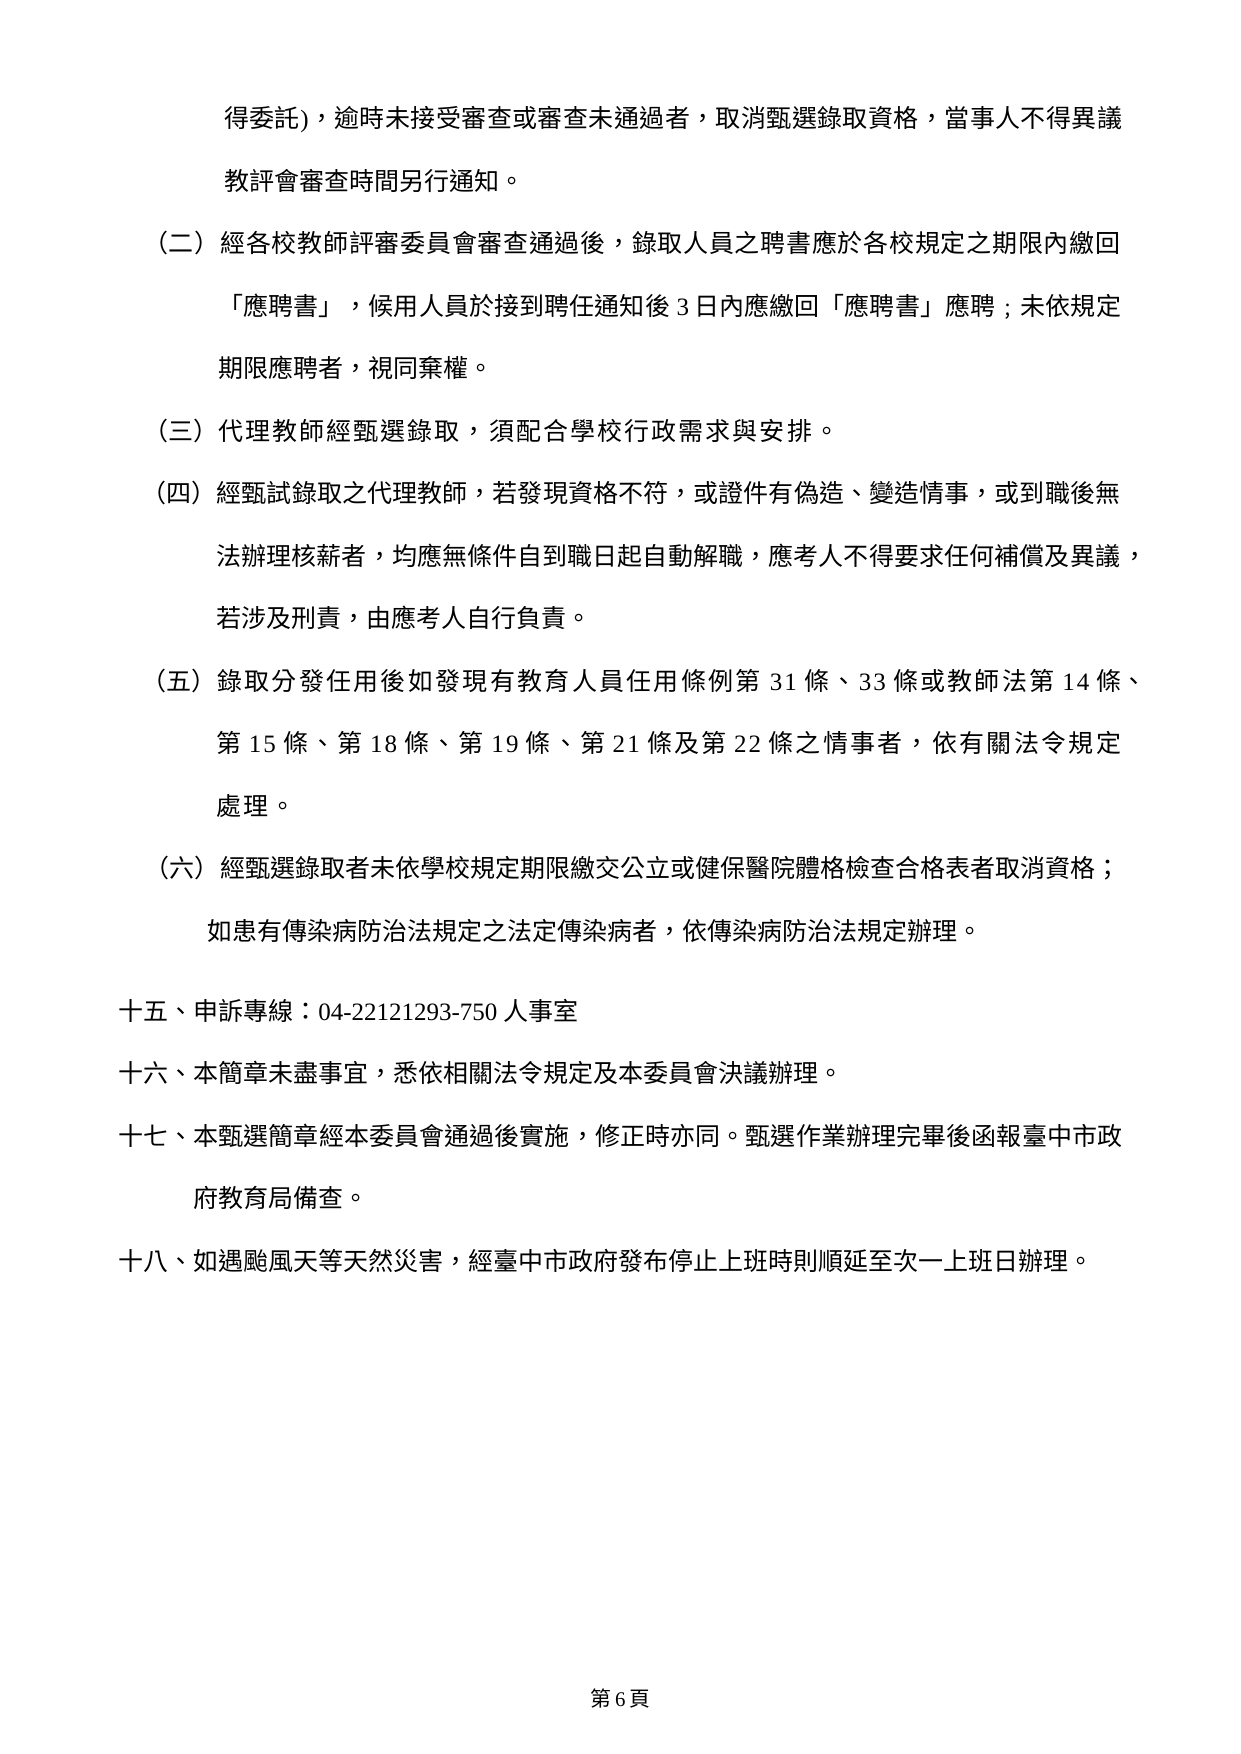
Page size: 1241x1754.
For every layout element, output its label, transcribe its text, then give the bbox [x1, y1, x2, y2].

text 十五、申訴專線：04-22121293-750 人事室 [118, 967, 1122, 1030]
text （一）經錄取人員應接受本校教師評審委員會審查，完成資格審查程序(須親自辦理，不得委託)，逾時未接受審查或審查未通過者，取消甄選錄取資格，當事人不得異議。教評會審查時間另行通知。 [149, 75, 1122, 200]
text （三）代理教師經甄選錄取，須配合學校行政需求與安排。 [118, 388, 1122, 450]
text 十八、如遇颱風天等天然災害，經臺中市政府發布停止上班時則順延至次一上班日辦理。 [118, 1217, 1122, 1280]
text 十七、本甄選簡章經本委員會通過後實施，修正時亦同。甄選作業辦理完畢後函報臺中市政府教育局備查。 [118, 1092, 1122, 1217]
text （五）錄取分發任用後如發現有教育人員任用條例第31條、33條或教師法第14條、第15條、第18條、第19條、第21條及第22條之情事者，依有關法令規定處理。 [141, 638, 1122, 825]
text 十六、本簡章未盡事宜，悉依相關法令規定及本委員會決議辦理。 [118, 1030, 1122, 1092]
text （六）經甄選錄取者未依學校規定期限繳交公立或健保醫院體格檢查合格表者取消資格；如患有傳染病防治法規定之法定傳染病者，依傳染病防治法規定辦理。 [144, 825, 1122, 950]
text （二）經各校教師評審委員會審查通過後，錄取人員之聘書應於各校規定之期限內繳回「應聘書」，候用人員於接到聘任通知後3日內應繳回「應聘書」應聘﹔未依規定期限應聘者，視同棄權。 [143, 200, 1122, 388]
text （四）經甄試錄取之代理教師，若發現資格不符，或證件有偽造、變造情事，或到職後無法辦理核薪者，均應無條件自到職日起自動解職，應考人不得要求任何補償及異議，若涉及刑責，由應考人自行負責。 [141, 450, 1122, 638]
